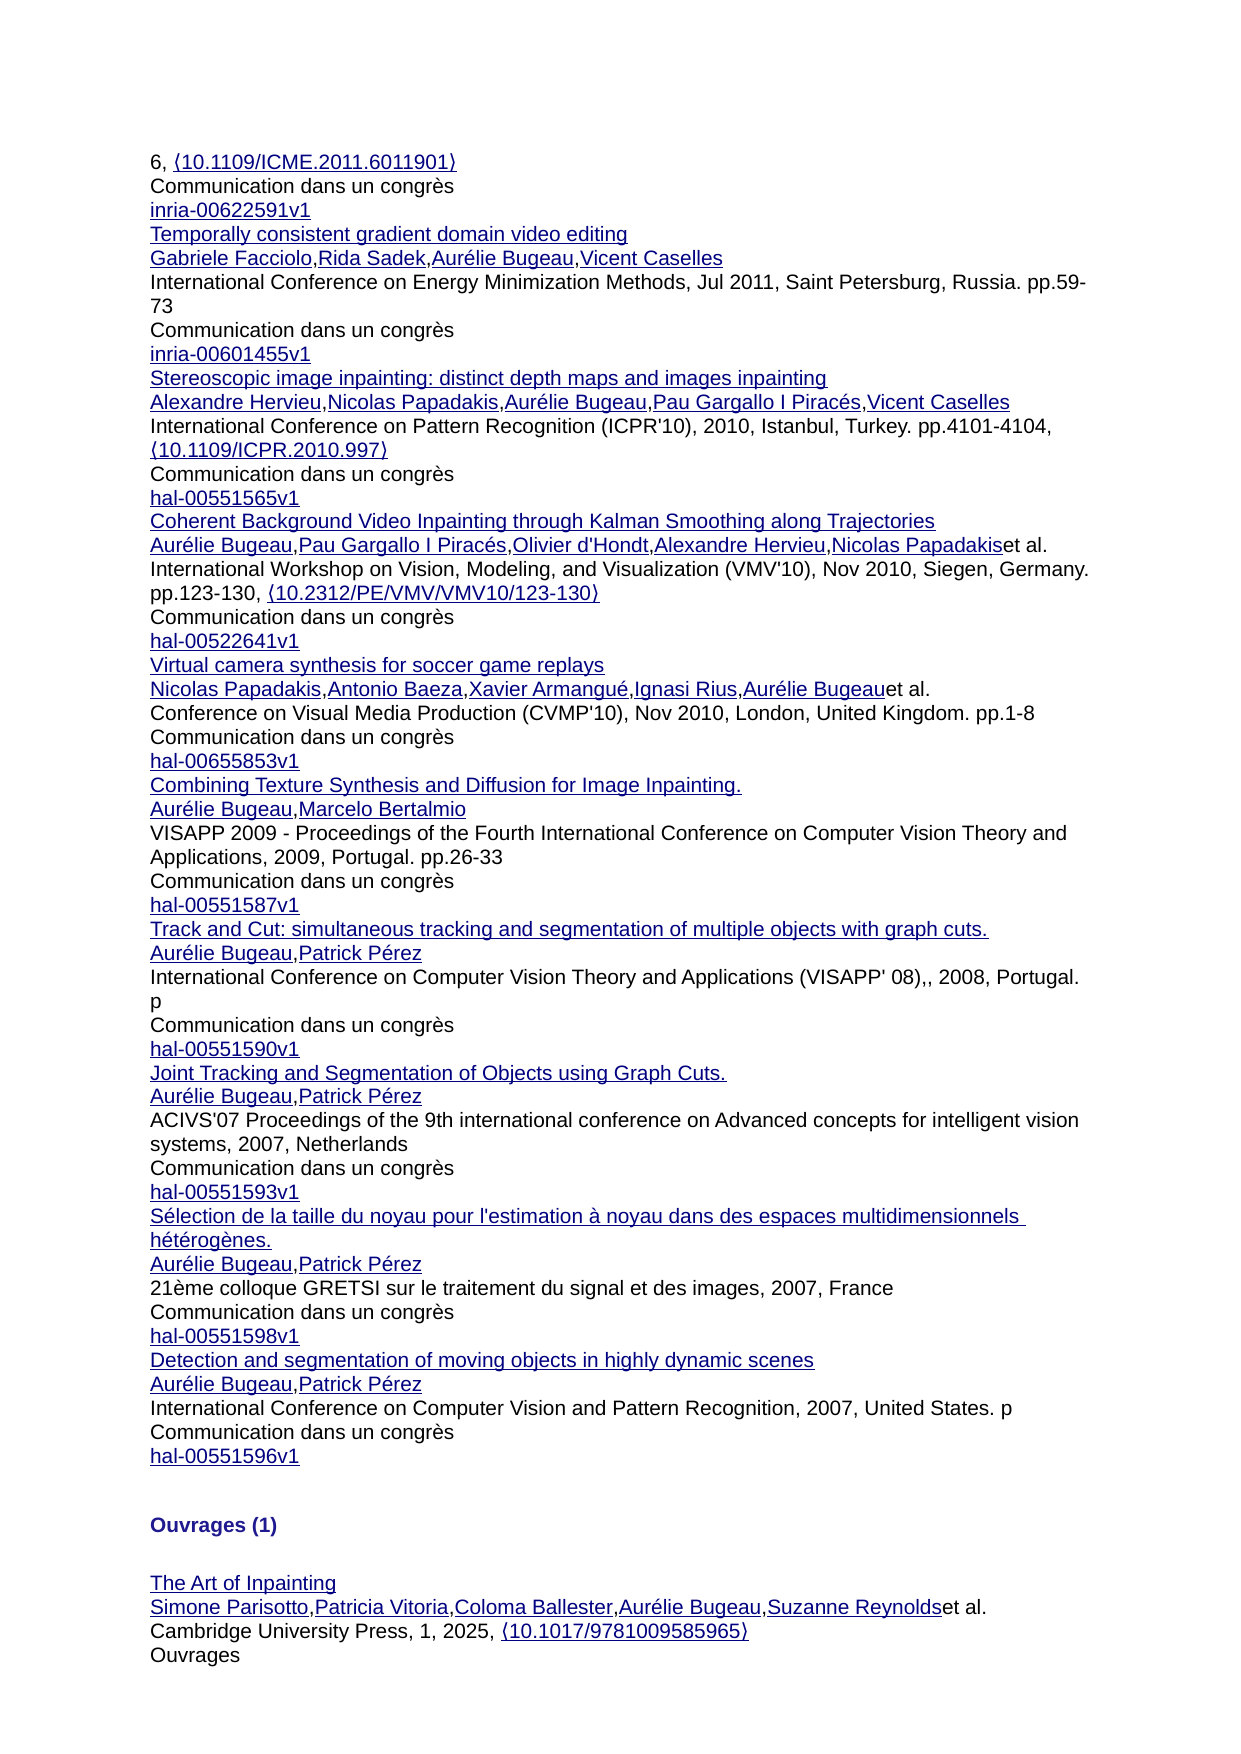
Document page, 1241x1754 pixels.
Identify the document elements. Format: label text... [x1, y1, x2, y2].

table_cell 6, ⟨10.1109/ICME.2011.6011901⟩ Communication dans un congrès inria-00622591v1 [150, 150, 1090, 222]
table_cell Temporally consistent gradient domain video editing Gabriele Facciolo,Rida Sadek,Aurélie Bugeau,Vicent Caselles International Conference on Energy Minimization Methods, Jul 2011, Saint Petersburg, Russia. pp.59-73 Communication dans un congrès inria-00601455v1 [150, 222, 1090, 366]
table_cell Detection and segmentation of moving objects in highly dynamic scenes Aurélie Bugeau,Patrick Pérez International Conference on Computer Vision and Pattern Recognition, 2007, United States. p Communication dans un congrès hal-00551596v1 [150, 1348, 1090, 1468]
table_cell Sélection de la taille du noyau pour l'estimation à noyau dans des espaces multidimensionnels hétérogènes. Aurélie Bugeau,Patrick Pérez 21ème colloque GRETSI sur le traitement du signal et des images, 2007, France Communication dans un congrès hal-00551598v1 [150, 1204, 1090, 1348]
subtitle Ouvrages (1) [150, 1512, 1090, 1536]
table_cell Virtual camera synthesis for soccer game replays Nicolas Papadakis,Antonio Baeza,Xavier Armangué,Ignasi Rius,Aurélie Bugeauet al. Conference on Visual Media Production (CVMP'10), Nov 2010, London, United Kingdom. pp.1-8 Communication dans un congrès hal-00655853v1 [150, 653, 1090, 773]
table_cell Combining Texture Synthesis and Diffusion for Image Inpainting. Aurélie Bugeau,Marcelo Bertalmio VISAPP 2009 - Proceedings of the Fourth International Conference on Computer Vision Theory and Applications, 2009, Portugal. pp.26-33 Communication dans un congrès hal-00551587v1 [150, 773, 1090, 917]
table_cell Stereoscopic image inpainting: distinct depth maps and images inpainting Alexandre Hervieu,Nicolas Papadakis,Aurélie Bugeau,Pau Gargallo I Piracés,Vicent Caselles International Conference on Pattern Recognition (ICPR'10), 2010, Istanbul, Turkey. pp.4101-4104, ⟨10.1109/ICPR.2010.997⟩ Communication dans un congrès hal-00551565v1 [150, 366, 1090, 509]
table_cell Joint Tracking and Segmentation of Objects using Graph Cuts. Aurélie Bugeau,Patrick Pérez ACIVS'07 Proceedings of the 9th international conference on Advanced concepts for intelligent vision systems, 2007, Netherlands Communication dans un congrès hal-00551593v1 [150, 1060, 1090, 1204]
table_cell Coherent Background Video Inpainting through Kalman Smoothing along Trajectories Aurélie Bugeau,Pau Gargallo I Piracés,Olivier d'Hondt,Alexandre Hervieu,Nicolas Papadakiset al. International Workshop on Vision, Modeling, and Visualization (VMV'10), Nov 2010, Siegen, Germany. pp.123-130, ⟨10.2312/PE/VMV/VMV10/123-130⟩ Communication dans un congrès hal-00522641v1 [150, 509, 1090, 653]
table_cell Track and Cut: simultaneous tracking and segmentation of multiple objects with graph cuts. Aurélie Bugeau,Patrick Pérez International Conference on Computer Vision Theory and Applications (VISAPP' 08),, 2008, Portugal. p Communication dans un congrès hal-00551590v1 [150, 917, 1090, 1060]
table_header The Art of Inpainting Simone Parisotto,Patricia Vitoria,Coloma Ballester,Aurélie Bugeau,Suzanne Reynoldset al. Cambridge University Press, 1, 2025, ⟨10.1017/9781009585965⟩ Ouvrages [150, 1571, 1090, 1667]
